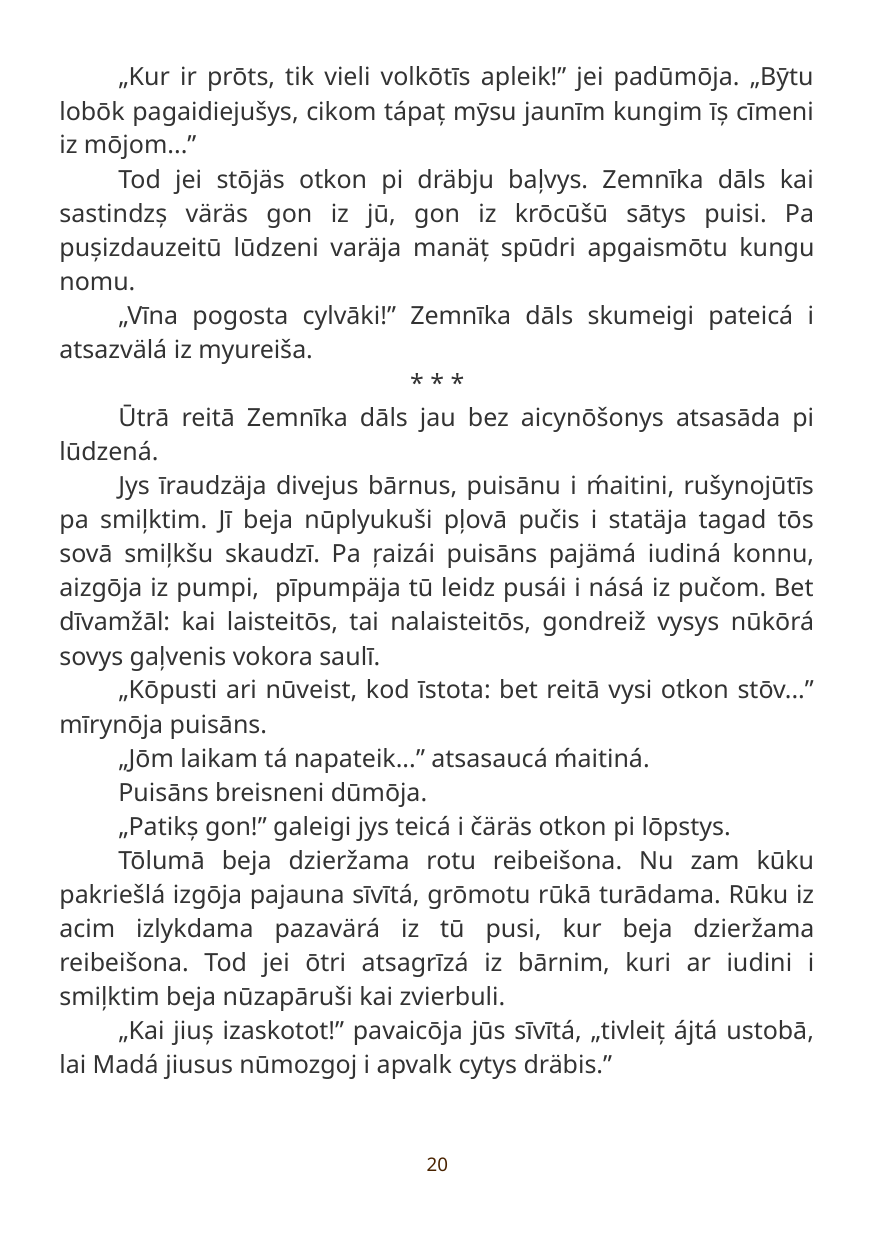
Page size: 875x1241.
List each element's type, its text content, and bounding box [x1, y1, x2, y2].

text Tōlumā beja dzieržama rotu reibeišona. Nu zam kūku pakriešlá izgōja pajauna sīvītá, grōmotu rūkā turādama. Rūku iz acim izlykdama pazavärá iz tū pusi, kur beja dzieržama reibeišona. Tod jei ōtri atsagrīzá iz bārnim, kuri ar iudini i smiļktim beja nūzapāruši kai zvierbuli. [59, 842, 815, 1013]
text „Kōpusti ari nūveist, kod īstota: bet reitā vysi otkon stōv...” mīrynōja puisāns. [59, 672, 815, 740]
text * * * [59, 366, 815, 400]
text „Kai jiuș izaskotot!” pavaicōja jūs sīvītá, „tivleiț ájtá ustobā, lai Madá jiusus nūmozgoj i apvalk cytys dräbis.” [59, 1013, 815, 1081]
text „Jōm laikam tá napateik...” atsasaucá ḿaitiná. [59, 740, 815, 774]
text „Patikș gon!” galeigi jys teicá i čäräs otkon pi lōpstys. [59, 808, 815, 842]
text Tod jei stōjäs otkon pi dräbju baļvys. Zemnīka dāls kai sastindzș väräs gon iz jū, gon iz krōcūšū sātys puisi. Pa pușizdauzeitū lūdzeni varäja manäț spūdri apgaismōtu kungu nomu. [59, 161, 815, 297]
text „Vīna pogosta cylvāki!” Zemnīka dāls skumeigi pateicá i atsazvälá iz myureiša. [59, 297, 815, 366]
text „Kur ir prōts, tik vieli volkōtīs apleik!” jei padūmōja. „Bȳtu lobōk pagaidiejušys, cikom tápaț mȳsu jaunīm kungim īș cīmeni iz mōjom...” [59, 59, 815, 161]
text Puisāns breisneni dūmōja. [59, 774, 815, 808]
text Ūtrā reitā Zemnīka dāls jau bez aicynōšonys atsasāda pi lūdzená. [59, 400, 815, 468]
text Jys īraudzäja divejus bārnus, puisānu i ḿaitini, rušynojūtīs pa smiļktim. Jī beja nūplyukuši pļovā pučis i statäja tagad tōs sovā smiļkšu skaudzī. Pa ŗaizái puisāns pajämá iudiná konnu, aizgōja iz pumpi, pīpumpäja tū leidz pusái i násá iz pučom. Bet dīvamžāl: kai laisteitōs, tai nalaisteitōs, gondreiž vysys nūkōrá sovys gaļvenis vokora saulī. [59, 468, 815, 672]
